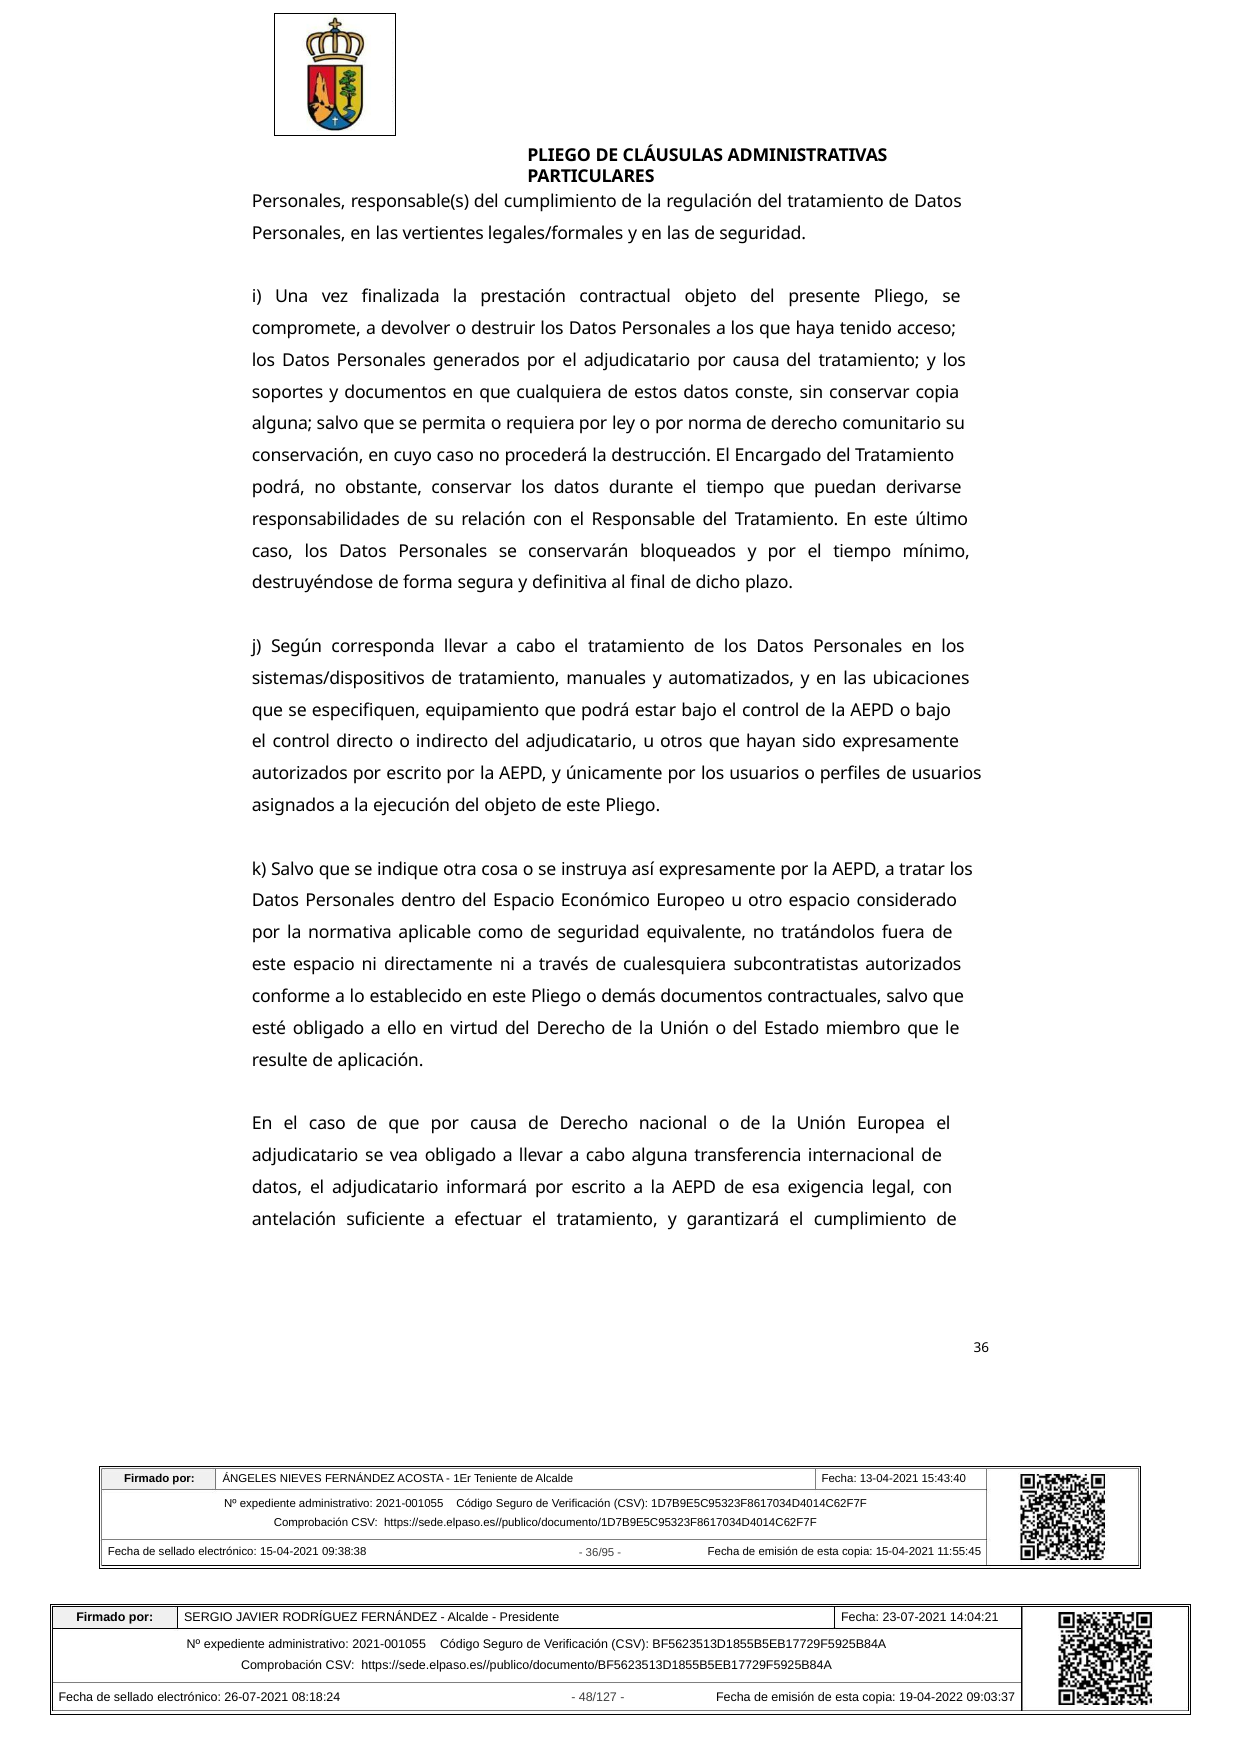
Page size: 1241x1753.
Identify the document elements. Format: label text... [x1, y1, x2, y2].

text - 36/95 - [578, 1546, 638, 1559]
text Firmado por: [124, 1473, 211, 1485]
text Comprobación CSV: https://sede.elpaso.es//publico/documento/1D7B9E5C95323F8617034D4014C62F7F [273, 1517, 889, 1529]
text Personales, responsable(s) del cumplimiento de la regulación del tratamiento de Datos [252, 191, 1013, 212]
text Fecha de sellado electrónico: 15-04-2021 09:38:38 [108, 1546, 390, 1558]
text Fecha de emisión de esta copia: 19-04-2022 09:03:37 [716, 1690, 1040, 1704]
text Personales, en las vertientes legales/formales y en las de seguridad. [252, 223, 1013, 243]
text adjudicatario se vea obligado a llevar a cabo alguna transferencia internacional de [252, 1145, 1013, 1165]
text compromete, a devolver o destruir los Datos Personales a los que haya tenido acceso; [252, 318, 1013, 338]
text sistemas/dispositivos de tratamiento, manuales y automatizados, y en las ubicaciones [252, 668, 1013, 688]
text Fecha de emisión de esta copia: 15-04-2021 11:55:45 [707, 1546, 1006, 1558]
text conservación, en cuyo caso no procederá la destrucción. El Encargado del Tratamiento [252, 445, 1013, 466]
text por la normativa aplicable como de seguridad equivalente, no tratándolos fuera de [252, 922, 1013, 943]
text i) Una vez finalizada la prestación contractual objeto del presente Pliego, se [252, 286, 1013, 307]
text Firmado por: [76, 1610, 172, 1624]
text datos, el adjudicatario informará por escrito a la AEPD de esa exigencia legal, con [252, 1177, 1013, 1197]
text los Datos Personales generados por el adjudicatario por causa del tratamiento; y los [252, 350, 1013, 370]
text este espacio ni directamente ni a través de cualesquiera subcontratistas autorizados [252, 954, 1013, 974]
text el control directo o indirecto del adjudicatario, u otros que hayan sido expresamente [252, 731, 1013, 752]
text responsabilidades de su relación con el Responsable del Tratamiento. En este último [252, 509, 1013, 529]
text - 48/127 - [571, 1691, 643, 1705]
text antelación suficiente a efectuar el tratamiento, y garantizará el cumplimiento de [252, 1208, 1013, 1229]
picture [51, 1605, 1190, 1714]
text PLIEGO DE CLÁUSULAS ADMINISTRATIVAS PARTICULARES [527, 145, 1013, 187]
text esté obligado a ello en virtud del Derecho de la Unión o del Estado miembro que le [252, 1018, 1013, 1038]
text k) Salvo que se indique otra cosa o se instruya así expresamente por la AEPD, a tratar los [252, 858, 1013, 879]
text alguna; salvo que se permita o requiera por ley o por norma de derecho comunitario su [252, 413, 1013, 434]
text podrá, no obstante, conservar los datos durante el tiempo que puedan derivarse [252, 477, 1013, 498]
text que se especifiquen, equipamiento que podrá estar bajo el control de la AEPD o bajo [252, 700, 1013, 720]
text j) Según corresponda llevar a cabo el tratamiento de los Datos Personales en los [252, 636, 1013, 657]
text Nº expediente administrativo: 2021-001055 Código Seguro de Verificación (CSV): 1D7B9E5C95323F8617034D4014C62F7F [224, 1498, 889, 1511]
text Fecha: 23-07-2021 14:04:21 [841, 1610, 1022, 1624]
text destruyéndose de forma segura y definitiva al final de dicho plazo. [252, 573, 1013, 593]
picture [100, 1467, 1140, 1568]
text soportes y documentos en que cualquiera de estos datos conste, sin conservar copia [252, 382, 1013, 402]
text Fecha: 13-04-2021 15:43:40 [821, 1473, 987, 1485]
text SERGIO JAVIER RODRÍGUEZ FERNÁNDEZ - Alcalde - Presidente [184, 1610, 586, 1624]
text Fecha de sellado electrónico: 26-07-2021 08:18:24 [58, 1690, 365, 1704]
text resulte de aplicación. [252, 1050, 1013, 1070]
text ÁNGELES NIEVES FERNÁNDEZ ACOSTA - 1Er Teniente de Alcalde [222, 1473, 601, 1485]
text autorizados por escrito por la AEPD, y únicamente por los usuarios o perfiles de usuarios [252, 763, 1013, 784]
text conforme a lo establecido en este Pliego o demás documentos contractuales, salvo que [252, 986, 1013, 1006]
text Comprobación CSV: https://sede.elpaso.es//publico/documento/BF5623513D1855B5EB17729F5925B84A [241, 1658, 912, 1672]
text Datos Personales dentro del Espacio Económico Europeo u otro espacio considerado [252, 890, 1013, 911]
text asignados a la ejecución del objeto de este Pliego. [252, 795, 1013, 816]
text caso, los Datos Personales se conservarán bloqueados y por el tiempo mínimo, [252, 541, 1013, 561]
text Nº expediente administrativo: 2021-001055 Código Seguro de Verificación (CSV): BF5623513D1855B5EB17729F5925B84A [186, 1638, 912, 1652]
text 36 [973, 1339, 1009, 1356]
text En el caso de que por causa de Derecho nacional o de la Unión Europea el [252, 1113, 1013, 1133]
picture [275, 14, 395, 135]
